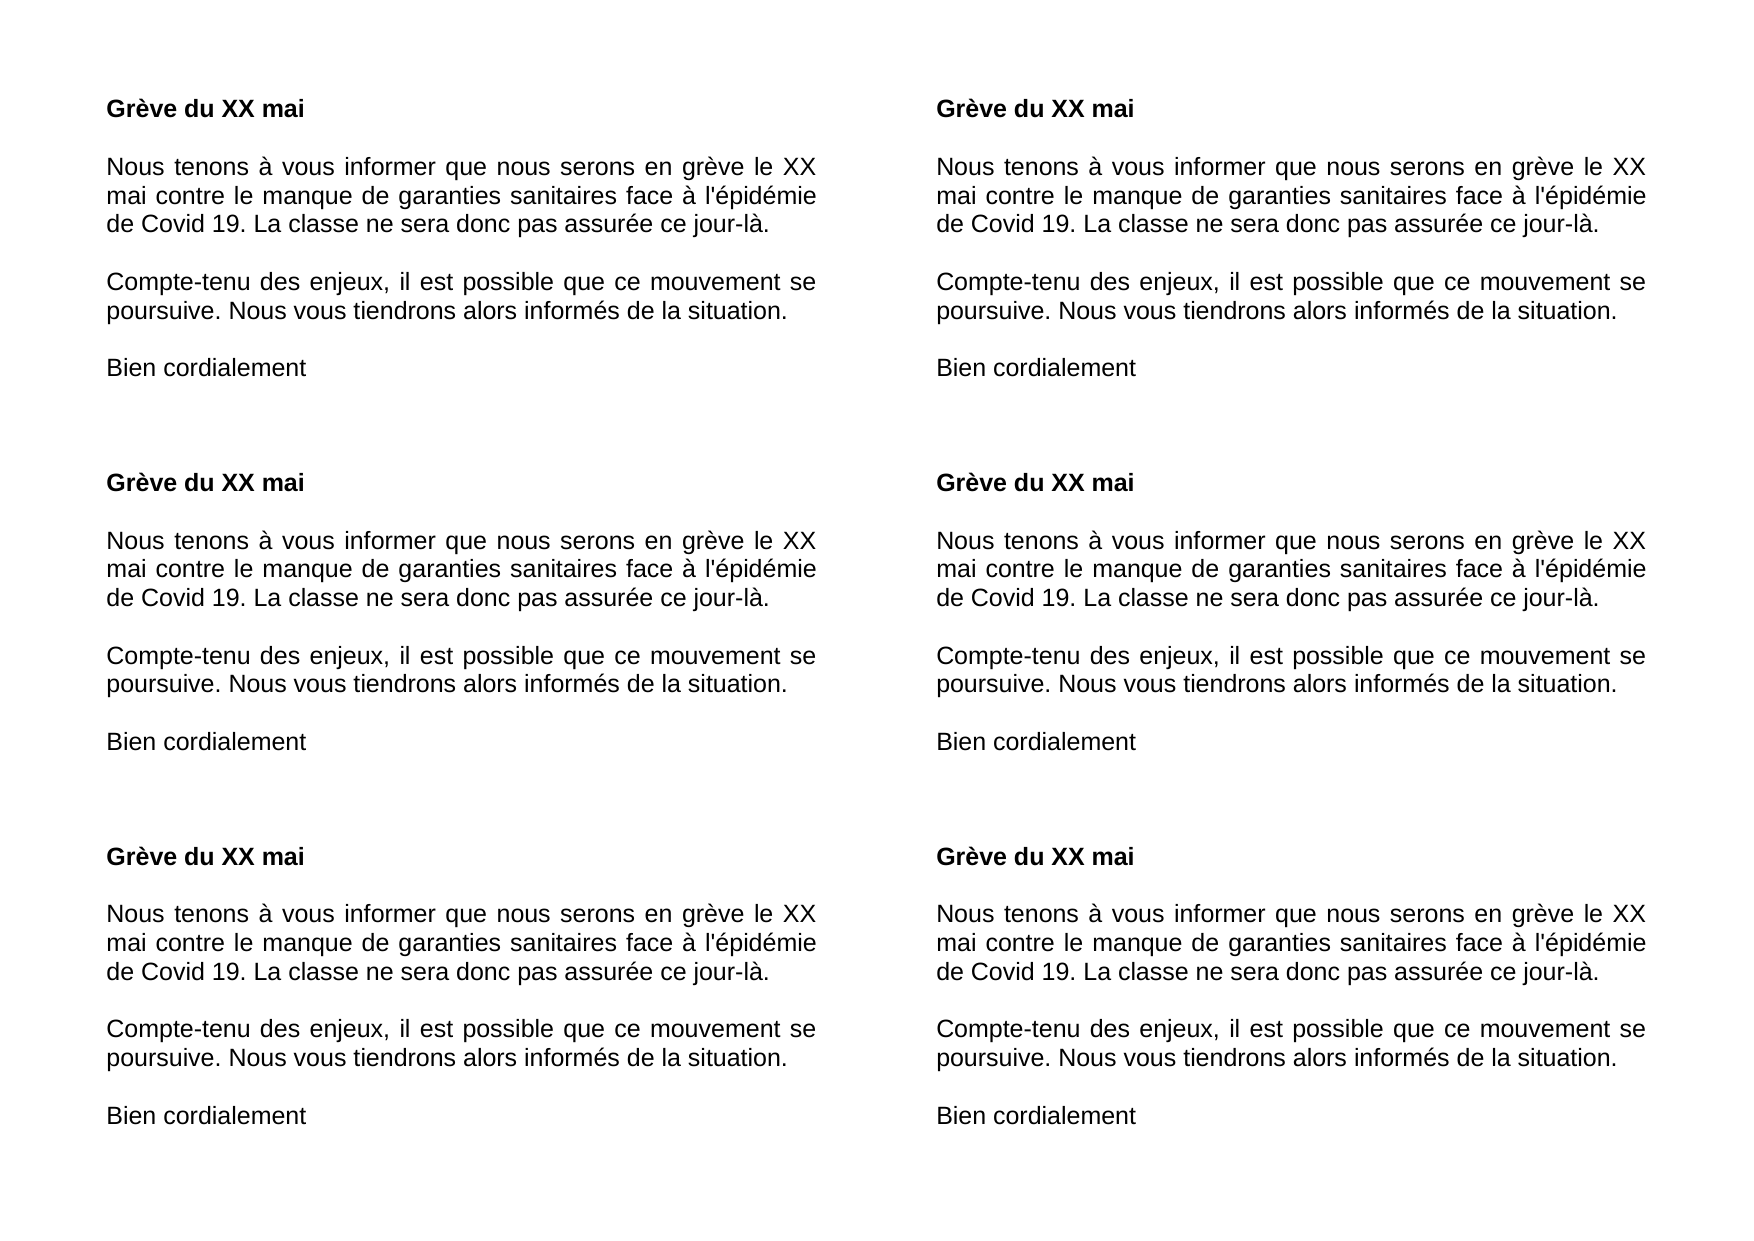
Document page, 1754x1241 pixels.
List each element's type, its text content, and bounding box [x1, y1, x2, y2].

text Compte-tenu des enjeux, il est possible que ce mouvement se poursuive. Nous vous tiendrons alors informés de la situation. [936, 641, 1648, 698]
text Nous tenons à vous informer que nous serons en grève le XX mai contre le manque de garanties sanitaires face à l'épidémie de Covid 19. La classe ne sera donc pas assurée ce jour-là. [936, 152, 1648, 238]
text Bien cordialement [936, 353, 1648, 382]
text Bien cordialement [936, 727, 1648, 756]
text Nous tenons à vous informer que nous serons en grève le XX mai contre le manque de garanties sanitaires face à l'épidémie de Covid 19. La classe ne sera donc pas assurée ce jour-là. [936, 899, 1648, 986]
text Nous tenons à vous informer que nous serons en grève le XX mai contre le manque de garanties sanitaires face à l'épidémie de Covid 19. La classe ne sera donc pas assurée ce jour-là. [106, 526, 818, 612]
text Grève du XX mai [936, 94, 1648, 123]
text Grève du XX mai [936, 468, 1648, 497]
text Bien cordialement [106, 727, 818, 756]
text Grève du XX mai [106, 842, 818, 871]
text Bien cordialement [106, 353, 818, 382]
text Compte-tenu des enjeux, il est possible que ce mouvement se poursuive. Nous vous tiendrons alors informés de la situation. [106, 1014, 818, 1072]
text Grève du XX mai [106, 468, 818, 497]
text Compte-tenu des enjeux, il est possible que ce mouvement se poursuive. Nous vous tiendrons alors informés de la situation. [936, 267, 1648, 324]
text Compte-tenu des enjeux, il est possible que ce mouvement se poursuive. Nous vous tiendrons alors informés de la situation. [106, 267, 818, 324]
text Bien cordialement [106, 1101, 818, 1129]
text Nous tenons à vous informer que nous serons en grève le XX mai contre le manque de garanties sanitaires face à l'épidémie de Covid 19. La classe ne sera donc pas assurée ce jour-là. [106, 899, 818, 986]
text Grève du XX mai [936, 842, 1648, 871]
text Nous tenons à vous informer que nous serons en grève le XX mai contre le manque de garanties sanitaires face à l'épidémie de Covid 19. La classe ne sera donc pas assurée ce jour-là. [106, 152, 818, 238]
text Grève du XX mai [106, 94, 818, 123]
text Compte-tenu des enjeux, il est possible que ce mouvement se poursuive. Nous vous tiendrons alors informés de la situation. [936, 1014, 1648, 1072]
text Compte-tenu des enjeux, il est possible que ce mouvement se poursuive. Nous vous tiendrons alors informés de la situation. [106, 641, 818, 698]
text Bien cordialement [936, 1101, 1648, 1129]
text Nous tenons à vous informer que nous serons en grève le XX mai contre le manque de garanties sanitaires face à l'épidémie de Covid 19. La classe ne sera donc pas assurée ce jour-là. [936, 526, 1648, 612]
